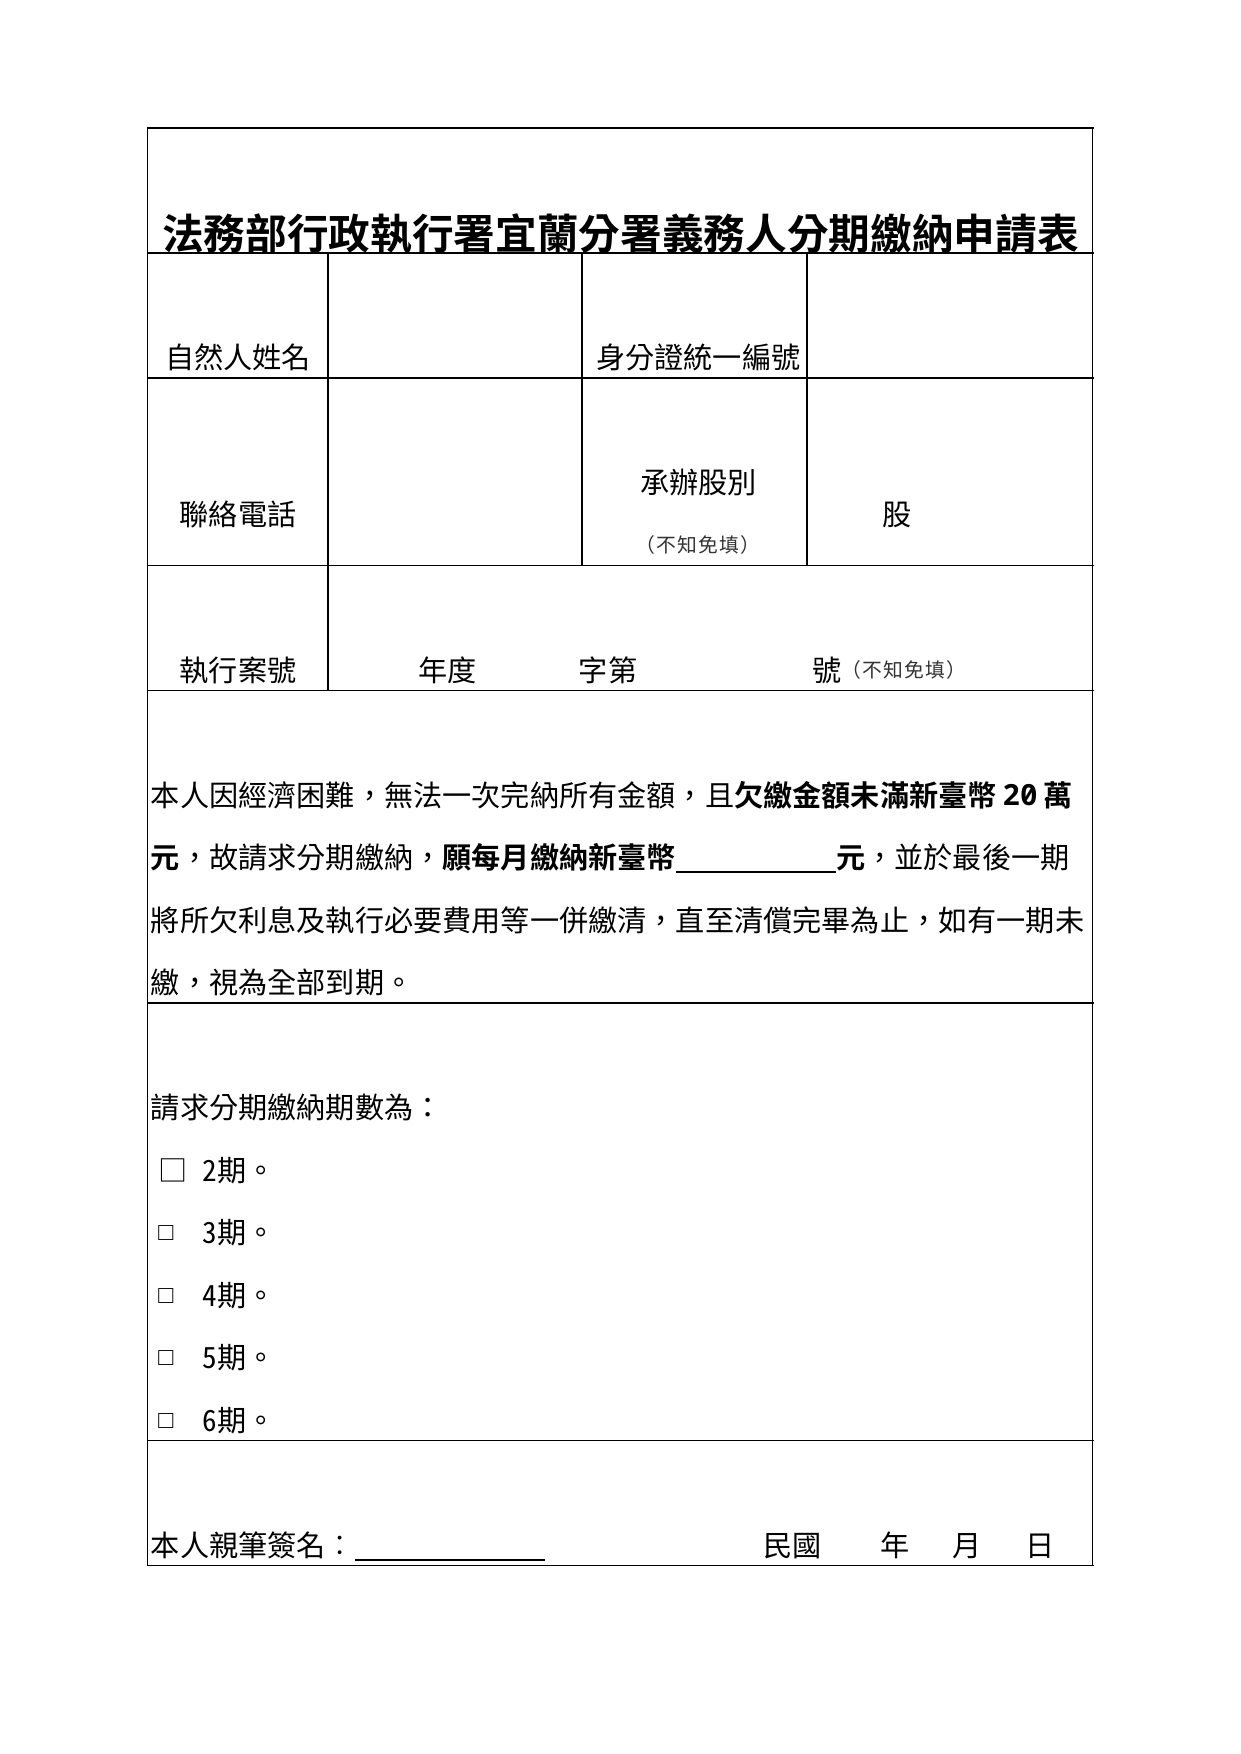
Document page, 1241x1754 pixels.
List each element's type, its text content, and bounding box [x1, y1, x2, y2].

table_cell 聯絡電話 [148, 379, 327, 564]
table_cell 身分證統一編號 [583, 254, 806, 377]
table_cell 股 [808, 379, 1092, 564]
table_header 法務部行政執行署宜蘭分署義務人分期繳納申請表 [148, 129, 1092, 252]
table_cell [329, 254, 581, 377]
table_cell 自然人姓名 [148, 254, 327, 377]
table_cell 請求分期繳納期數為： 2期。 3期。 4期。 5期。 6期。 [148, 1004, 1092, 1439]
table_cell [329, 379, 581, 564]
table_cell 承辦股別 （不知免填） [583, 379, 806, 564]
table_cell 執行案號 [148, 566, 327, 689]
table_cell 本人親筆簽名︰ 民國 年 月 日 [148, 1441, 1092, 1564]
table_cell [808, 254, 1092, 377]
table_cell 年度 字第 號（不知免填） [329, 566, 1092, 689]
table_cell 本人因經濟困難，無法一次完納所有金額，且欠繳金額未滿新臺幣20萬元，故請求分期繳納，願每月繳納新臺幣 元，並於最後一期將所欠利息及執行必要費用等一併繳清，直至清償完畢為止，如有一期未繳，視為全部到期。 [148, 691, 1092, 1002]
